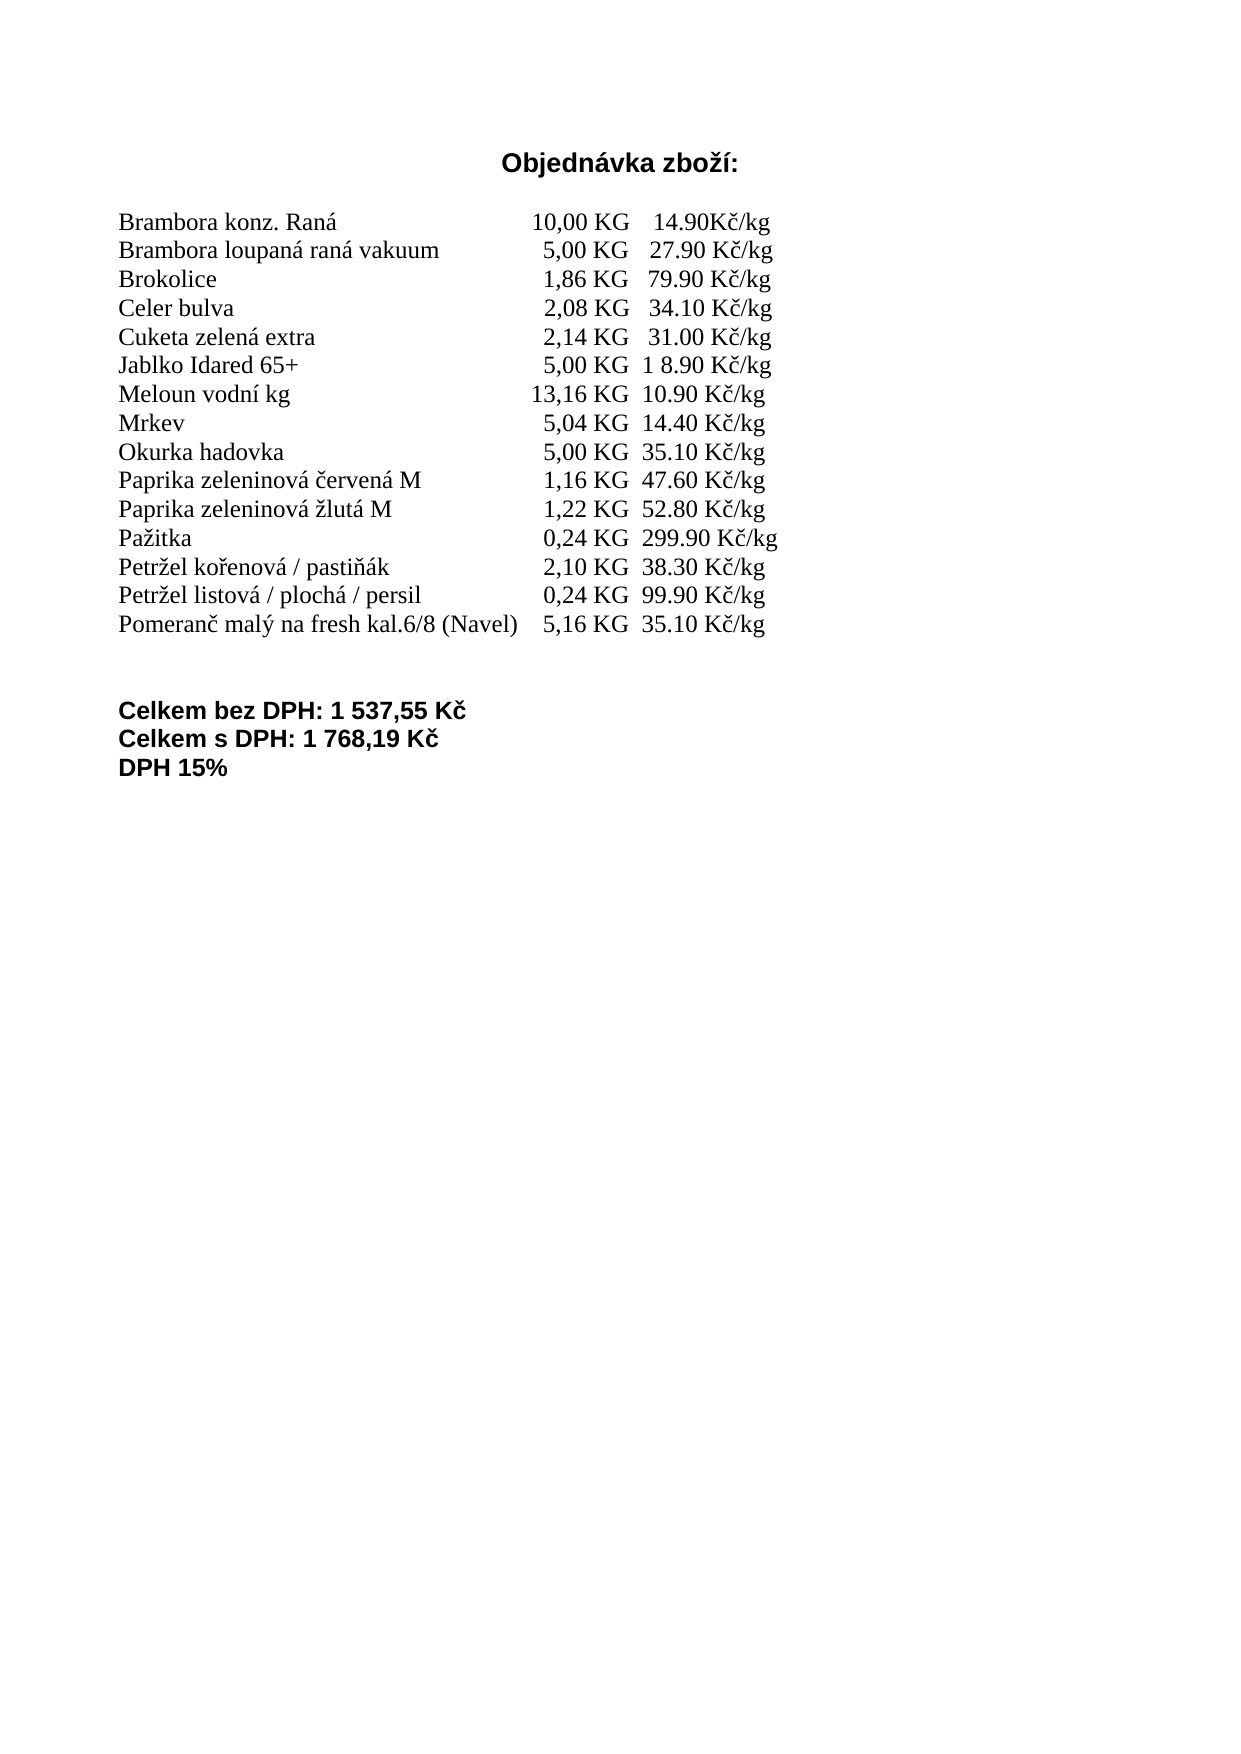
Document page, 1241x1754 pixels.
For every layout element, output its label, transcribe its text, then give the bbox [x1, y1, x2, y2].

text Petržel kořenová / pastiňák 2,10 KG 38.30 Kč/kg [118, 552, 1122, 581]
text Brambora konz. Raná 10,00 KG 14.90Kč/kg [118, 207, 1122, 236]
text Jablko Idared 65+ 5,00 KG 1 8.90 Kč/kg [118, 351, 1122, 379]
text DPH 15% [118, 753, 1122, 782]
text Cuketa zelená extra 2,14 KG 31.00 Kč/kg [118, 322, 1122, 351]
text Celkem s DPH: 1 768,19 Kč [118, 724, 1122, 753]
text Pomeranč malý na fresh kal.6/8 (Navel) 5,16 KG 35.10 Kč/kg [118, 609, 1122, 638]
text Celer bulva 2,08 KG 34.10 Kč/kg [118, 293, 1122, 322]
text Mrkev 5,04 KG 14.40 Kč/kg [118, 408, 1122, 437]
text Pažitka 0,24 KG 299.90 Kč/kg [118, 523, 1122, 552]
text Paprika zeleninová červená M 1,16 KG 47.60 Kč/kg [118, 466, 1122, 494]
text Brambora loupaná raná vakuum 5,00 KG 27.90 Kč/kg [118, 236, 1122, 264]
text Okurka hadovka 5,00 KG 35.10 Kč/kg [118, 437, 1122, 466]
text Brokolice 1,86 KG 79.90 Kč/kg [118, 264, 1122, 293]
text Celkem bez DPH: 1 537,55 Kč [118, 696, 1122, 724]
text Petržel listová / plochá / persil 0,24 KG 99.90 Kč/kg [118, 581, 1122, 609]
text Objednávka zboží: [118, 147, 1122, 178]
text Meloun vodní kg 13,16 KG 10.90 Kč/kg [118, 379, 1122, 408]
text Paprika zeleninová žlutá M 1,22 KG 52.80 Kč/kg [118, 494, 1122, 523]
